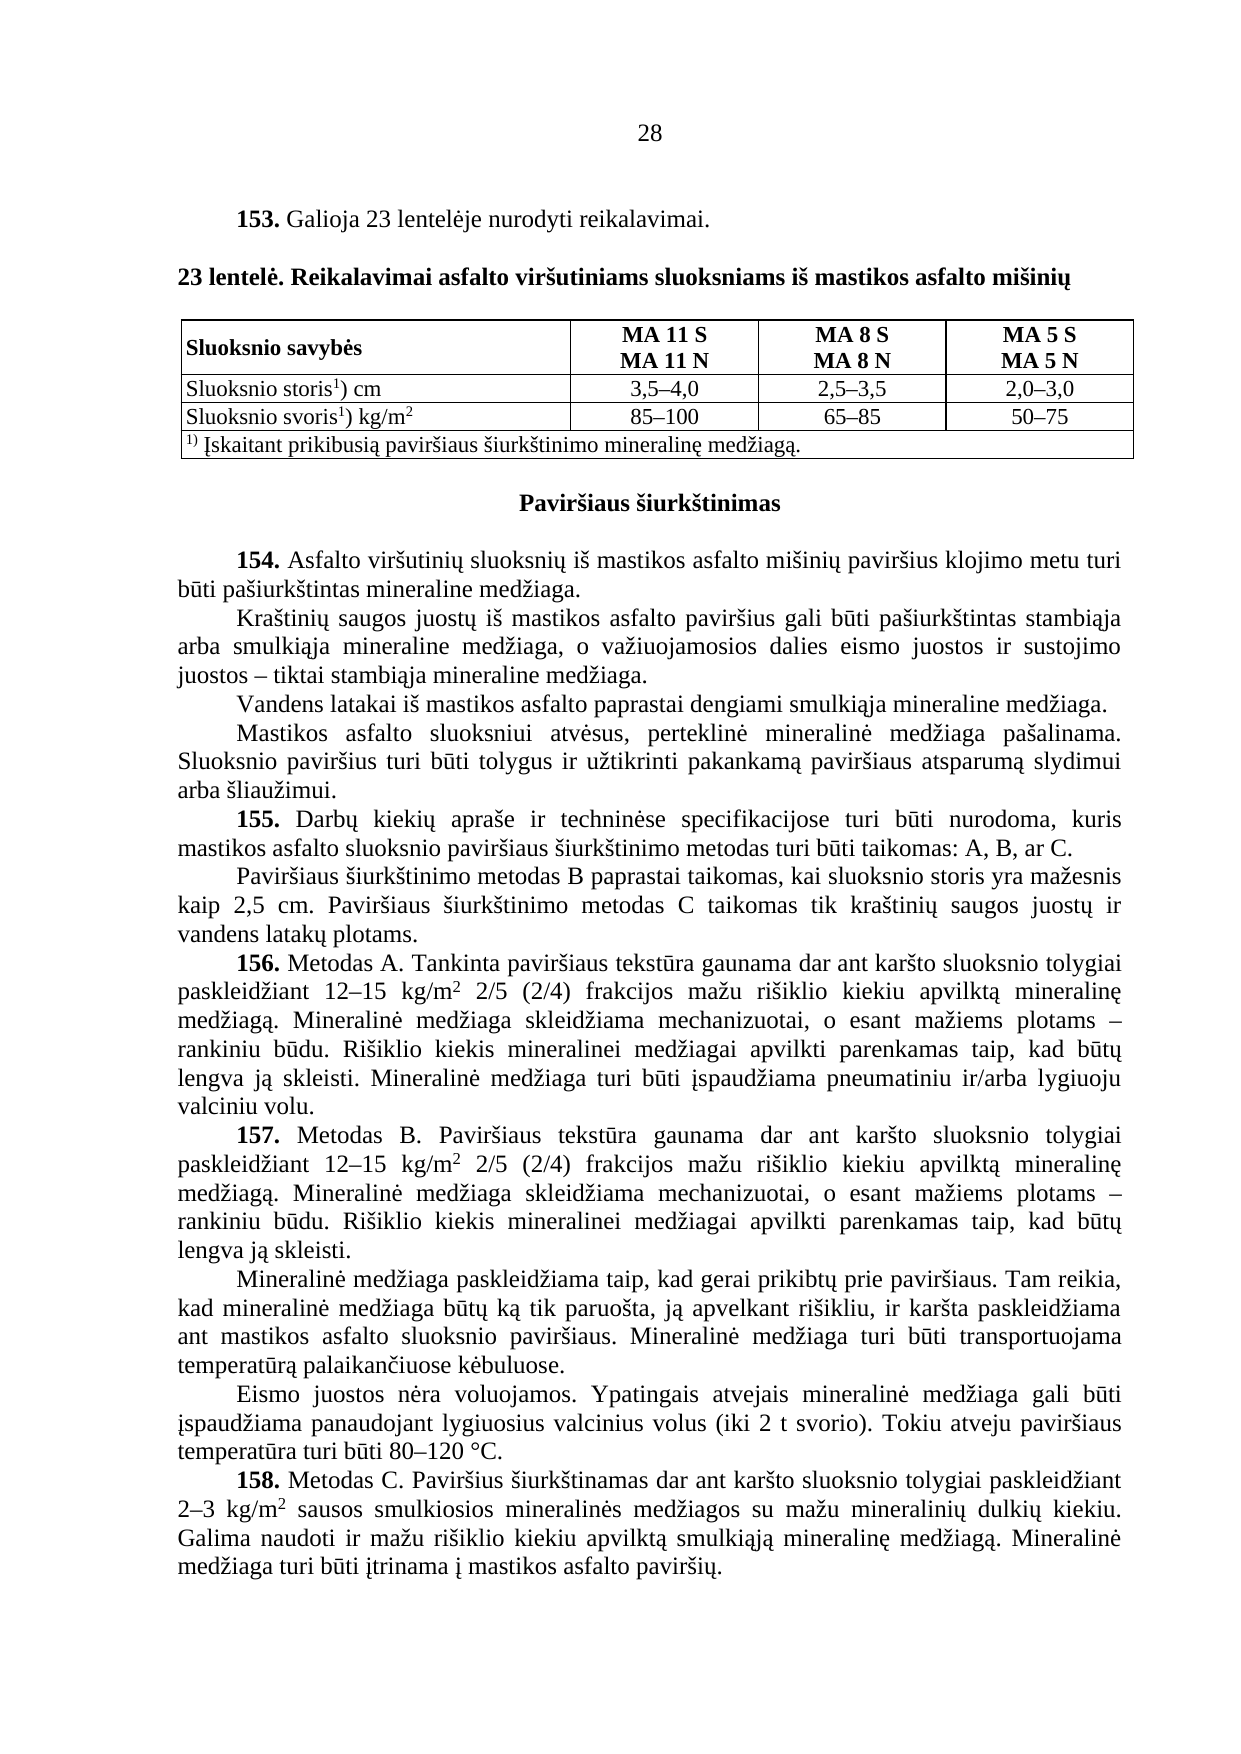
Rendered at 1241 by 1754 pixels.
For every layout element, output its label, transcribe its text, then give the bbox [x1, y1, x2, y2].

text 23 lentelė. Reikalavimai asfalto viršutiniams sluoksniams iš mastikos asfalto mišinių [177, 262, 1122, 291]
text Paviršiaus šiurkštinimo metodas B paprastai taikomas, kai sluoksnio storis yra mažesnis kaip 2,5 cm. Paviršiaus šiurkštinimo metodas C taikomas tik kraštinių saugos juostų ir vandens latakų plotams. [177, 861, 1122, 948]
text Mastikos asfalto sluoksniui atvėsus, perteklinė mineralinė medžiaga pašalinama. Sluoksnio paviršius turi būti tolygus ir užtikrinti pakankamą paviršiaus atsparumą slydimui arba šliaužimui. [177, 718, 1122, 804]
text Eismo juostos nėra voluojamos. Ypatingais atvejais mineralinė medžiaga gali būti įspaudžiama panaudojant lygiuosius valcinius volus (iki 2 t svorio). Tokiu atveju paviršiaus temperatūra turi būti 80–120 °C. [177, 1379, 1122, 1465]
table_header Sluoksnio savybės [182, 321, 570, 374]
text 156. Metodas A. Tankinta paviršiaus tekstūra gaunama dar ant karšto sluoksnio tolygiai paskleidžiant 12–15 kg/m2 2/5 (2/4) frakcijos mažu rišiklio kiekiu apvilktą mineralinę medžiagą. Mineralinė medžiaga skleidžiama mechanizuotai, o esant mažiems plotams – rankiniu būdu. Rišiklio kiekis mineralinei medžiagai apvilkti parenkamas taip, kad būtų lengva ją skleisti. Mineralinė medžiaga turi būti įspaudžiama pneumatiniu ir/arba lygiuoju valciniu volu. [177, 948, 1122, 1120]
text 158. Metodas C. Paviršius šiurkštinamas dar ant karšto sluoksnio tolygiai paskleidžiant 2–3 kg/m2 sausos smulkiosios mineralinės medžiagos su mažu mineralinių dulkių kiekiu. Galima naudoti ir mažu rišiklio kiekiu apvilktą smulkiąją mineralinę medžiagą. Mineralinė medžiaga turi būti įtrinama į mastikos asfalto paviršių. [177, 1465, 1122, 1580]
text 153. Galioja 23 lentelėje nurodyti reikalavimai. [177, 204, 1122, 233]
text 155. Darbų kiekių apraše ir techninėse specifikacijose turi būti nurodoma, kuris mastikos asfalto sluoksnio paviršiaus šiurkštinimo metodas turi būti taikomas: A, B, ar C. [177, 804, 1122, 861]
text Mineralinė medžiaga paskleidžiama taip, kad gerai prikibtų prie paviršiaus. Tam reikia, kad mineralinė medžiaga būtų ką tik paruošta, ją apvelkant rišikliu, ir karšta paskleidžiama ant mastikos asfalto sluoksnio paviršiaus. Mineralinė medžiaga turi būti transportuojama temperatūrą palaikančiuose kėbuluose. [177, 1264, 1122, 1379]
text Paviršiaus šiurkštinimas [177, 488, 1122, 516]
text 157. Metodas B. Paviršiaus tekstūra gaunama dar ant karšto sluoksnio tolygiai paskleidžiant 12–15 kg/m2 2/5 (2/4) frakcijos mažu rišiklio kiekiu apvilktą mineralinę medžiagą. Mineralinė medžiaga skleidžiama mechanizuotai, o esant mažiems plotams – rankiniu būdu. Rišiklio kiekis mineralinei medžiagai apvilkti parenkamas taip, kad būtų lengva ją skleisti. [177, 1120, 1122, 1264]
text 154. Asfalto viršutinių sluoksnių iš mastikos asfalto mišinių paviršius klojimo metu turi būti pašiurkštintas mineraline medžiaga. [177, 545, 1122, 603]
text Vandens latakai iš mastikos asfalto paprastai dengiami smulkiąja mineraline medžiaga. [177, 689, 1122, 718]
table_cell 50–75 [1129, 403, 1133, 429]
text Kraštinių saugos juostų iš mastikos asfalto paviršius gali būti pašiurkštintas stambiąja arba smulkiąja mineraline medžiaga, o važiuojamosios dalies eismo juostos ir sustojimo juostos – tiktai stambiąja mineraline medžiaga. [177, 603, 1122, 689]
